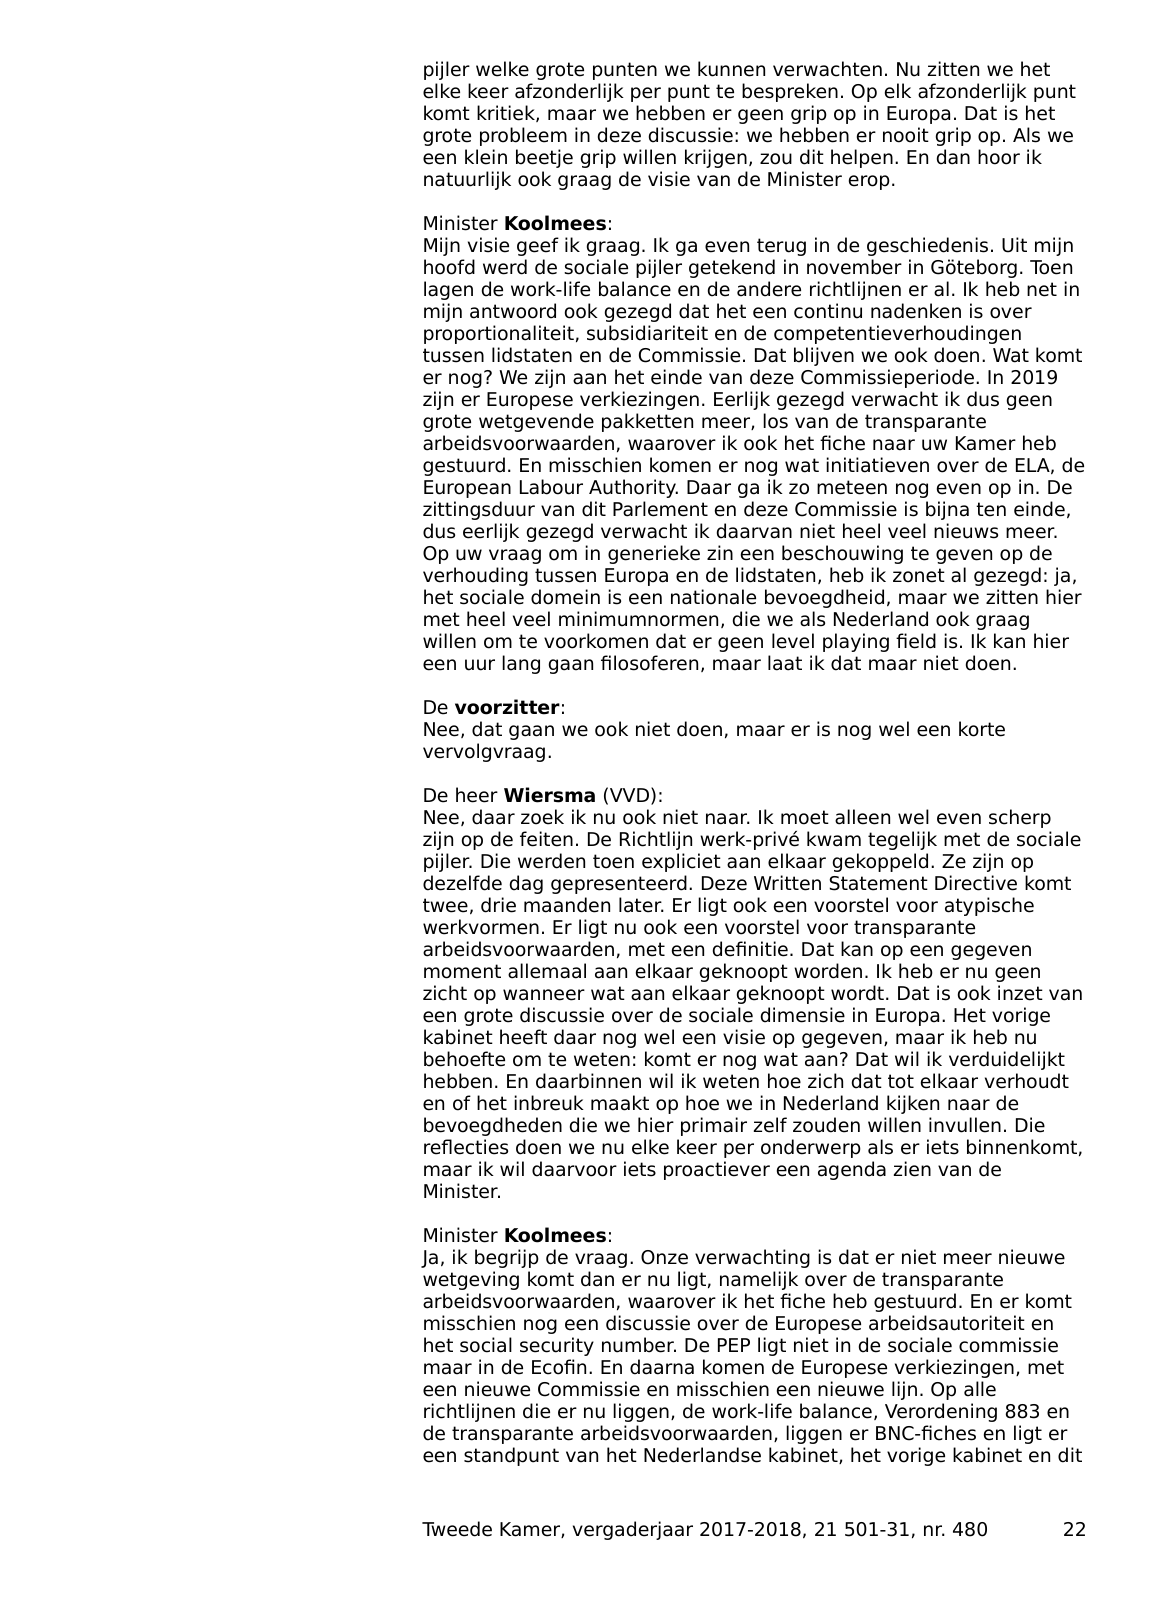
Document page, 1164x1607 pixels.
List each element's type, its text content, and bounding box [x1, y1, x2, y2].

text pijler welke grote punten we kunnen verwachten. Nu zitten we het elke keer afzonderlijk per punt te bespreken. Op elk afzonderlijk punt komt kritiek, maar we hebben er geen grip op in Europa. Dat is het grote probleem in deze discussie: we hebben er nooit grip op. Als we een klein beetje grip willen krijgen, zou dit helpen. En dan hoor ik natuurlijk ook graag de visie van de Minister erop. [422, 59, 1087, 191]
text Nee, dat gaan we ook niet doen, maar er is nog wel een korte vervolgvraag. [422, 719, 1087, 763]
text De heer Wiersma (VVD): [422, 785, 1087, 807]
text Ja, ik begrijp de vraag. Onze verwachting is dat er niet meer nieuwe wetgeving komt dan er nu ligt, namelijk over de transparante arbeidsvoorwaarden, waarover ik het fiche heb gestuurd. En er komt misschien nog een discussie over de Europese arbeidsautoriteit en het social security number. De PEP ligt niet in de sociale commissie maar in de Ecofin. En daarna komen de Europese verkiezingen, met een nieuwe Commissie en misschien een nieuwe lijn. Op alle richtlijnen die er nu liggen, de work-life balance, Verordening 883 en de transparante arbeidsvoorwaarden, liggen er BNC-fiches en ligt er een standpunt van het Nederlandse kabinet, het vorige kabinet en dit [422, 1247, 1087, 1467]
text Nee, daar zoek ik nu ook niet naar. Ik moet alleen wel even scherp zijn op de feiten. De Richtlijn werk-privé kwam tegelijk met de sociale pijler. Die werden toen expliciet aan elkaar gekoppeld. Ze zijn op dezelfde dag gepresenteerd. Deze Written Statement Directive komt twee, drie maanden later. Er ligt ook een voorstel voor atypische werkvormen. Er ligt nu ook een voorstel voor transparante arbeidsvoorwaarden, met een definitie. Dat kan op een gegeven moment allemaal aan elkaar geknoopt worden. Ik heb er nu geen zicht op wanneer wat aan elkaar geknoopt wordt. Dat is ook inzet van een grote discussie over de sociale dimensie in Europa. Het vorige kabinet heeft daar nog wel een visie op gegeven, maar ik heb nu behoefte om te weten: komt er nog wat aan? Dat wil ik verduidelijkt hebben. En daarbinnen wil ik weten hoe zich dat tot elkaar verhoudt en of het inbreuk maakt op hoe we in Nederland kijken naar de bevoegdheden die we hier primair zelf zouden willen invullen. Die reflecties doen we nu elke keer per onderwerp als er iets binnenkomt, maar ik wil daarvoor iets proactiever een agenda zien van de Minister. [422, 807, 1087, 1203]
text Mijn visie geef ik graag. Ik ga even terug in de geschiedenis. Uit mijn hoofd werd de sociale pijler getekend in november in Göteborg. Toen lagen de work-life balance en de andere richtlijnen er al. Ik heb net in mijn antwoord ook gezegd dat het een continu nadenken is over proportionaliteit, subsidiariteit en de competentieverhoudingen tussen lidstaten en de Commissie. Dat blijven we ook doen. Wat komt er nog? We zijn aan het einde van deze Commissieperiode. In 2019 zijn er Europese verkiezingen. Eerlijk gezegd verwacht ik dus geen grote wetgevende pakketten meer, los van de transparante arbeidsvoorwaarden, waarover ik ook het fiche naar uw Kamer heb gestuurd. En misschien komen er nog wat initiatieven over de ELA, de European Labour Authority. Daar ga ik zo meteen nog even op in. De zittingsduur van dit Parlement en deze Commissie is bijna ten einde, dus eerlijk gezegd verwacht ik daarvan niet heel veel nieuws meer. Op uw vraag om in generieke zin een beschouwing te geven op de verhouding tussen Europa en de lidstaten, heb ik zonet al gezegd: ja, het sociale domein is een nationale bevoegdheid, maar we zitten hier met heel veel minimumnormen, die we als Nederland ook graag willen om te voorkomen dat er geen level playing field is. Ik kan hier een uur lang gaan filosoferen, maar laat ik dat maar niet doen. [422, 235, 1087, 675]
text Minister Koolmees: [422, 1225, 1087, 1247]
text Minister Koolmees: [422, 213, 1087, 235]
text De voorzitter: [422, 697, 1087, 719]
